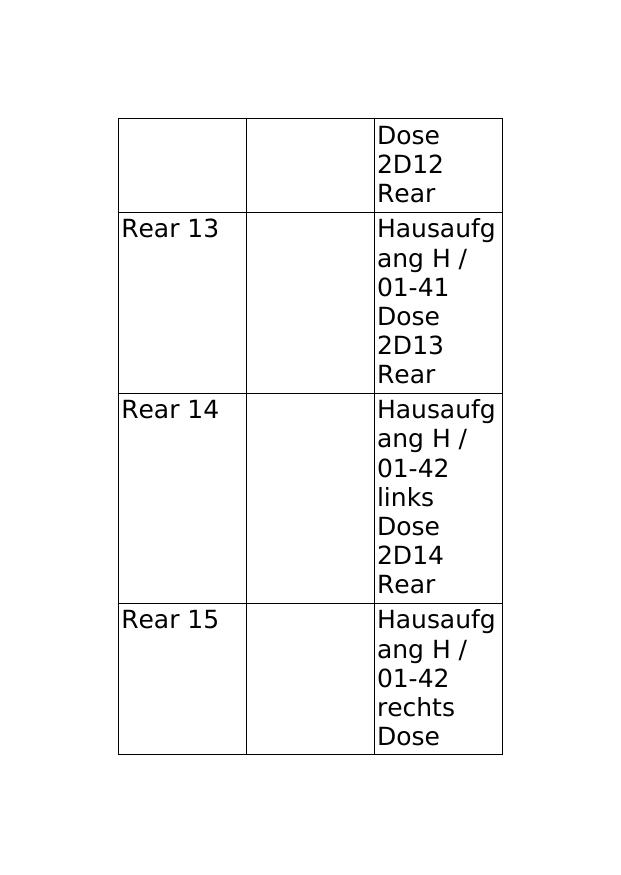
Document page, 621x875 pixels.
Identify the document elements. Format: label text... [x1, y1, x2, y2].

table_cell Rear 13 [119, 213, 246, 392]
table_cell [247, 394, 374, 603]
table_cell Rear 14 [119, 394, 246, 603]
table_cell Hausaufgang H / 01-41 Dose 2D13 Rear [375, 213, 502, 392]
table_cell Hausaufgang H / 01-42 links Dose 2D14 Rear [375, 394, 502, 603]
table_cell [247, 119, 374, 212]
table_cell Dose 2D12 Rear [375, 119, 502, 212]
table_cell Hausaufgang H / 01-42 rechts Dose [375, 604, 502, 754]
table_cell Rear 15 [119, 604, 246, 754]
table_cell [119, 119, 246, 212]
table_cell [247, 213, 374, 392]
table_cell [247, 604, 374, 754]
